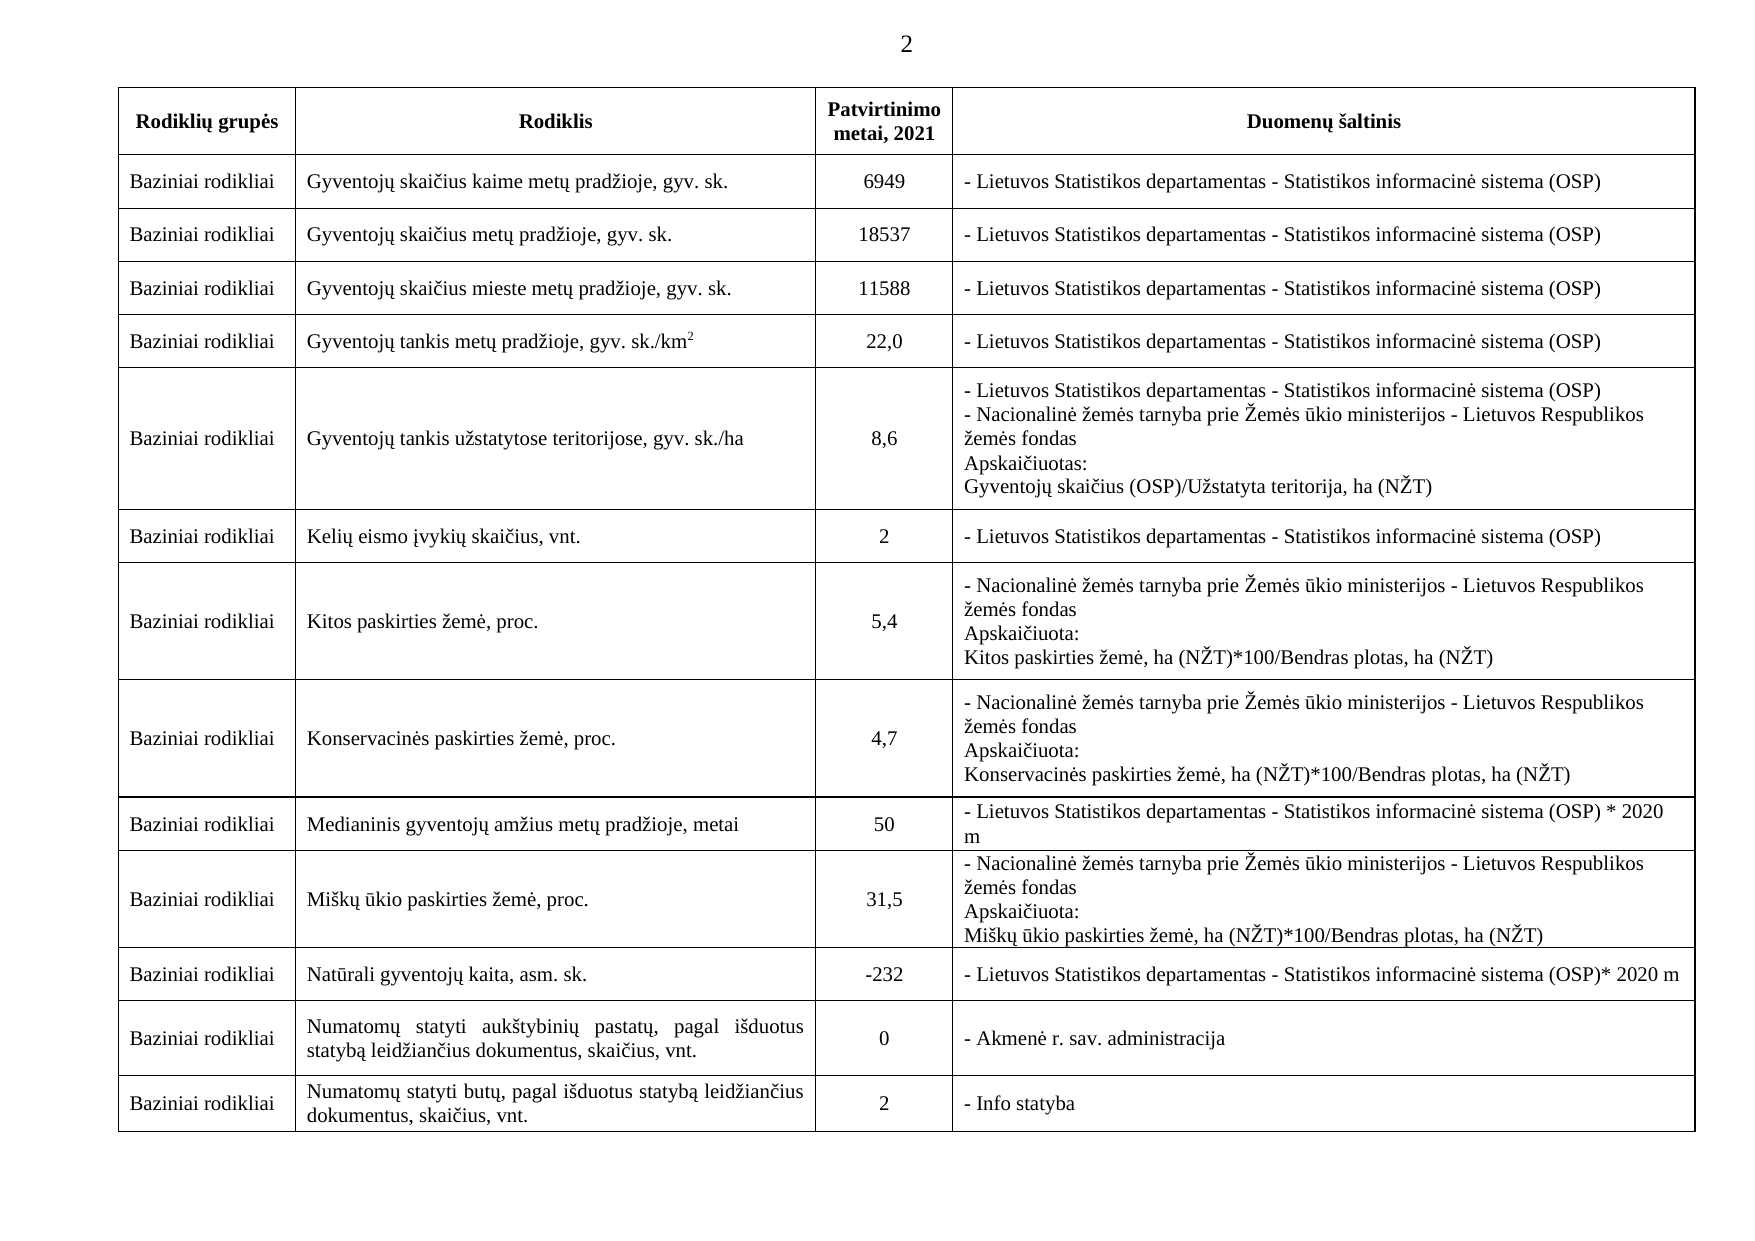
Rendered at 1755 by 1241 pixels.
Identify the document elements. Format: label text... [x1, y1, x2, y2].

table_cell Baziniai rodikliai [119, 262, 295, 314]
table_cell - Nacionalinė žemės tarnyba prie Žemės ūkio ministerijos - Lietuvos Respublikos žemės fondas Apskaičiuota: Miškų ūkio paskirties žemė, ha (NŽT)*100/Bendras plotas, ha (NŽT) [953, 851, 1694, 947]
table_cell 8,6 [816, 368, 952, 509]
table_cell Gyventojų tankis užstatytose teritorijose, gyv. sk./ha [296, 368, 815, 509]
table_cell Baziniai rodikliai [119, 209, 295, 261]
table_cell Numatomų statyti aukštybinių pastatų, pagal išduotus statybą leidžiančius dokumentus, skaičius, vnt. [296, 1001, 815, 1075]
table_cell - Nacionalinė žemės tarnyba prie Žemės ūkio ministerijos - Lietuvos Respublikos žemės fondas Apskaičiuota: Kitos paskirties žemė, ha (NŽT)*100/Bendras plotas, ha (NŽT) [953, 563, 1694, 679]
table_cell - Lietuvos Statistikos departamentas - Statistikos informacinė sistema (OSP) [953, 209, 1694, 261]
table_cell Medianinis gyventojų amžius metų pradžioje, metai [296, 798, 815, 849]
table_cell - Lietuvos Statistikos departamentas - Statistikos informacinė sistema (OSP) * 2020 m [953, 798, 1694, 849]
table_cell Kitos paskirties žemė, proc. [296, 563, 815, 679]
table_cell Baziniai rodikliai [119, 1076, 295, 1131]
table_cell 18537 [816, 209, 952, 261]
table_cell Konservacinės paskirties žemė, proc. [296, 680, 815, 796]
table_cell - Lietuvos Statistikos departamentas - Statistikos informacinė sistema (OSP)* 2020 m [953, 948, 1694, 1000]
table_header Duomenų šaltinis [953, 88, 1694, 154]
table_cell Baziniai rodikliai [119, 851, 295, 947]
table_cell 4,7 [816, 680, 952, 796]
table_cell - Akmenė r. sav. administracija [953, 1001, 1694, 1075]
table_cell 6949 [816, 155, 952, 207]
table_cell 2 [816, 1076, 952, 1131]
table_cell Baziniai rodikliai [119, 368, 295, 509]
table_header Rodiklių grupės [119, 88, 295, 154]
table_cell Gyventojų skaičius kaime metų pradžioje, gyv. sk. [296, 155, 815, 207]
table_cell Baziniai rodikliai [119, 798, 295, 849]
table_cell Gyventojų tankis metų pradžioje, gyv. sk./km2 [296, 315, 815, 367]
table_cell 0 [816, 1001, 952, 1075]
table_cell Gyventojų skaičius metų pradžioje, gyv. sk. [296, 209, 815, 261]
table_cell - Nacionalinė žemės tarnyba prie Žemės ūkio ministerijos - Lietuvos Respublikos žemės fondas Apskaičiuota: Konservacinės paskirties žemė, ha (NŽT)*100/Bendras plotas, ha (NŽT) [953, 680, 1694, 796]
table_cell 50 [816, 798, 952, 849]
table_cell - Lietuvos Statistikos departamentas - Statistikos informacinė sistema (OSP) [953, 510, 1694, 562]
table_header Patvirtinimo metai, 2021 [816, 88, 952, 154]
table_cell Baziniai rodikliai [119, 563, 295, 679]
table_cell 5,4 [816, 563, 952, 679]
table_cell Gyventojų skaičius mieste metų pradžioje, gyv. sk. [296, 262, 815, 314]
table_cell -232 [816, 948, 952, 1000]
table_cell Miškų ūkio paskirties žemė, proc. [296, 851, 815, 947]
table_cell 2 [816, 510, 952, 562]
table_cell Baziniai rodikliai [119, 315, 295, 367]
table_cell 22,0 [816, 315, 952, 367]
table_cell Baziniai rodikliai [119, 680, 295, 796]
table_cell 31,5 [816, 851, 952, 947]
table_header Rodiklis [296, 88, 815, 154]
table_cell - Info statyba [953, 1076, 1694, 1131]
table_cell Baziniai rodikliai [119, 155, 295, 207]
table_cell 11588 [816, 262, 952, 314]
table_cell Kelių eismo įvykių skaičius, vnt. [296, 510, 815, 562]
table_cell Baziniai rodikliai [119, 948, 295, 1000]
table_cell Baziniai rodikliai [119, 510, 295, 562]
table_cell Baziniai rodikliai [119, 1001, 295, 1075]
table_cell Natūrali gyventojų kaita, asm. sk. [296, 948, 815, 1000]
table_cell Numatomų statyti butų, pagal išduotus statybą leidžiančius dokumentus, skaičius, vnt. [296, 1076, 815, 1131]
table_cell - Lietuvos Statistikos departamentas - Statistikos informacinė sistema (OSP) - Nacionalinė žemės tarnyba prie Žemės ūkio ministerijos - Lietuvos Respublikos žemės fondas Apskaičiuotas: Gyventojų skaičius (OSP)/Užstatyta teritorija, ha (NŽT) [953, 368, 1694, 509]
table_cell - Lietuvos Statistikos departamentas - Statistikos informacinė sistema (OSP) [953, 262, 1694, 314]
table_cell - Lietuvos Statistikos departamentas - Statistikos informacinė sistema (OSP) [953, 155, 1694, 207]
table_cell - Lietuvos Statistikos departamentas - Statistikos informacinė sistema (OSP) [953, 315, 1694, 367]
